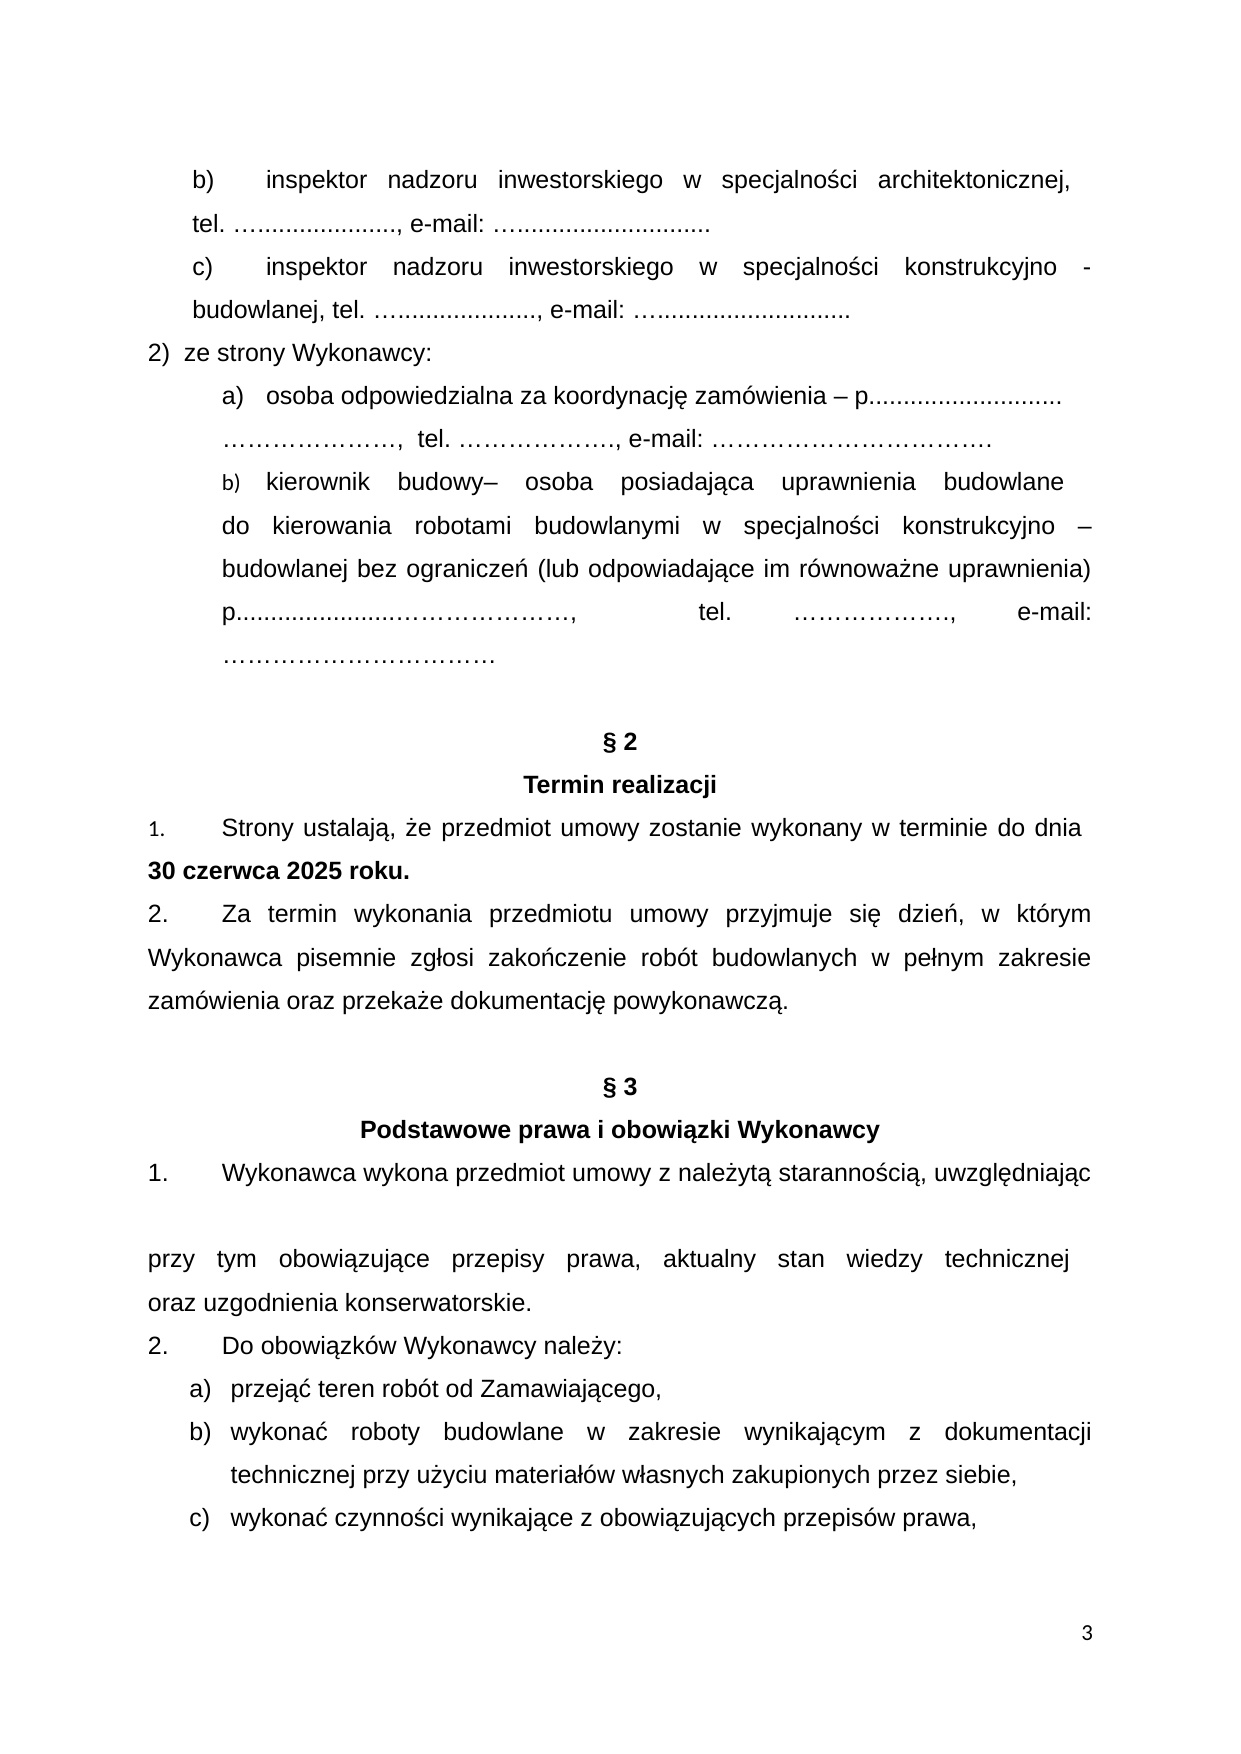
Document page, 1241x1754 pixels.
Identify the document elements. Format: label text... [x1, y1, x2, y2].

list osoba odpowiedzialna za koordynację zamówienia – p............................ [222, 381, 1092, 410]
list Wykonawca wykona przedmiot umowy z należytą starannością, uwzględniając przy tym obowiązujące przepisy prawa, aktualny stan wiedzy technicznej oraz uzgodnienia konserwatorskie. [148, 1158, 1092, 1316]
list Do obowiązków Wykonawcy należy: [148, 1331, 1092, 1359]
list inspektor nadzoru inwestorskiego w specjalności konstrukcyjno - budowlanej, tel. …...................., e-mail: …............................ [192, 252, 1092, 324]
list inspektor nadzoru inwestorskiego w specjalności architektonicznej, tel. …...................., e-mail: …............................ [192, 166, 1092, 237]
text Podstawowe prawa i obowiązki Wykonawcy [148, 1115, 1092, 1144]
list wykonać czynności wynikające z obowiązujących przepisów prawa, [189, 1503, 1092, 1532]
list wykonać roboty budowlane w zakresie wynikającym z dokumentacji technicznej przy użyciu materiałów własnych zakupionych przez siebie, [189, 1417, 1092, 1489]
text § 3 [148, 1072, 1092, 1101]
list Za termin wykonania przedmiotu umowy przyjmuje się dzień, w którym Wykonawca pisemnie zgłosi zakończenie robót budowlanych w pełnym zakresie zamówienia oraz przekaże dokumentację powykonawczą. [148, 899, 1092, 1014]
text Termin realizacji [148, 770, 1092, 798]
text 2) ze strony Wykonawcy: [148, 338, 1092, 367]
text § 2 [148, 727, 1092, 755]
list przejąć teren robót od Zamawiającego, [189, 1374, 1092, 1403]
text …………………, tel. ………………., e-mail: ……………………………. [222, 424, 1092, 453]
list Strony ustalają, że przedmiot umowy zostanie wykonany w terminie do dnia 30 czerwca 2025 roku. [148, 813, 1092, 885]
list kierownik budowy– osoba posiadająca uprawnienia budowlane do kierowania robotami budowlanymi w specjalności konstrukcyjno – budowlanej bez ograniczeń (lub odpowiadające im równoważne uprawnienia) p.......................…………………, tel. ………………., e-mail: …………………………… [222, 467, 1092, 669]
